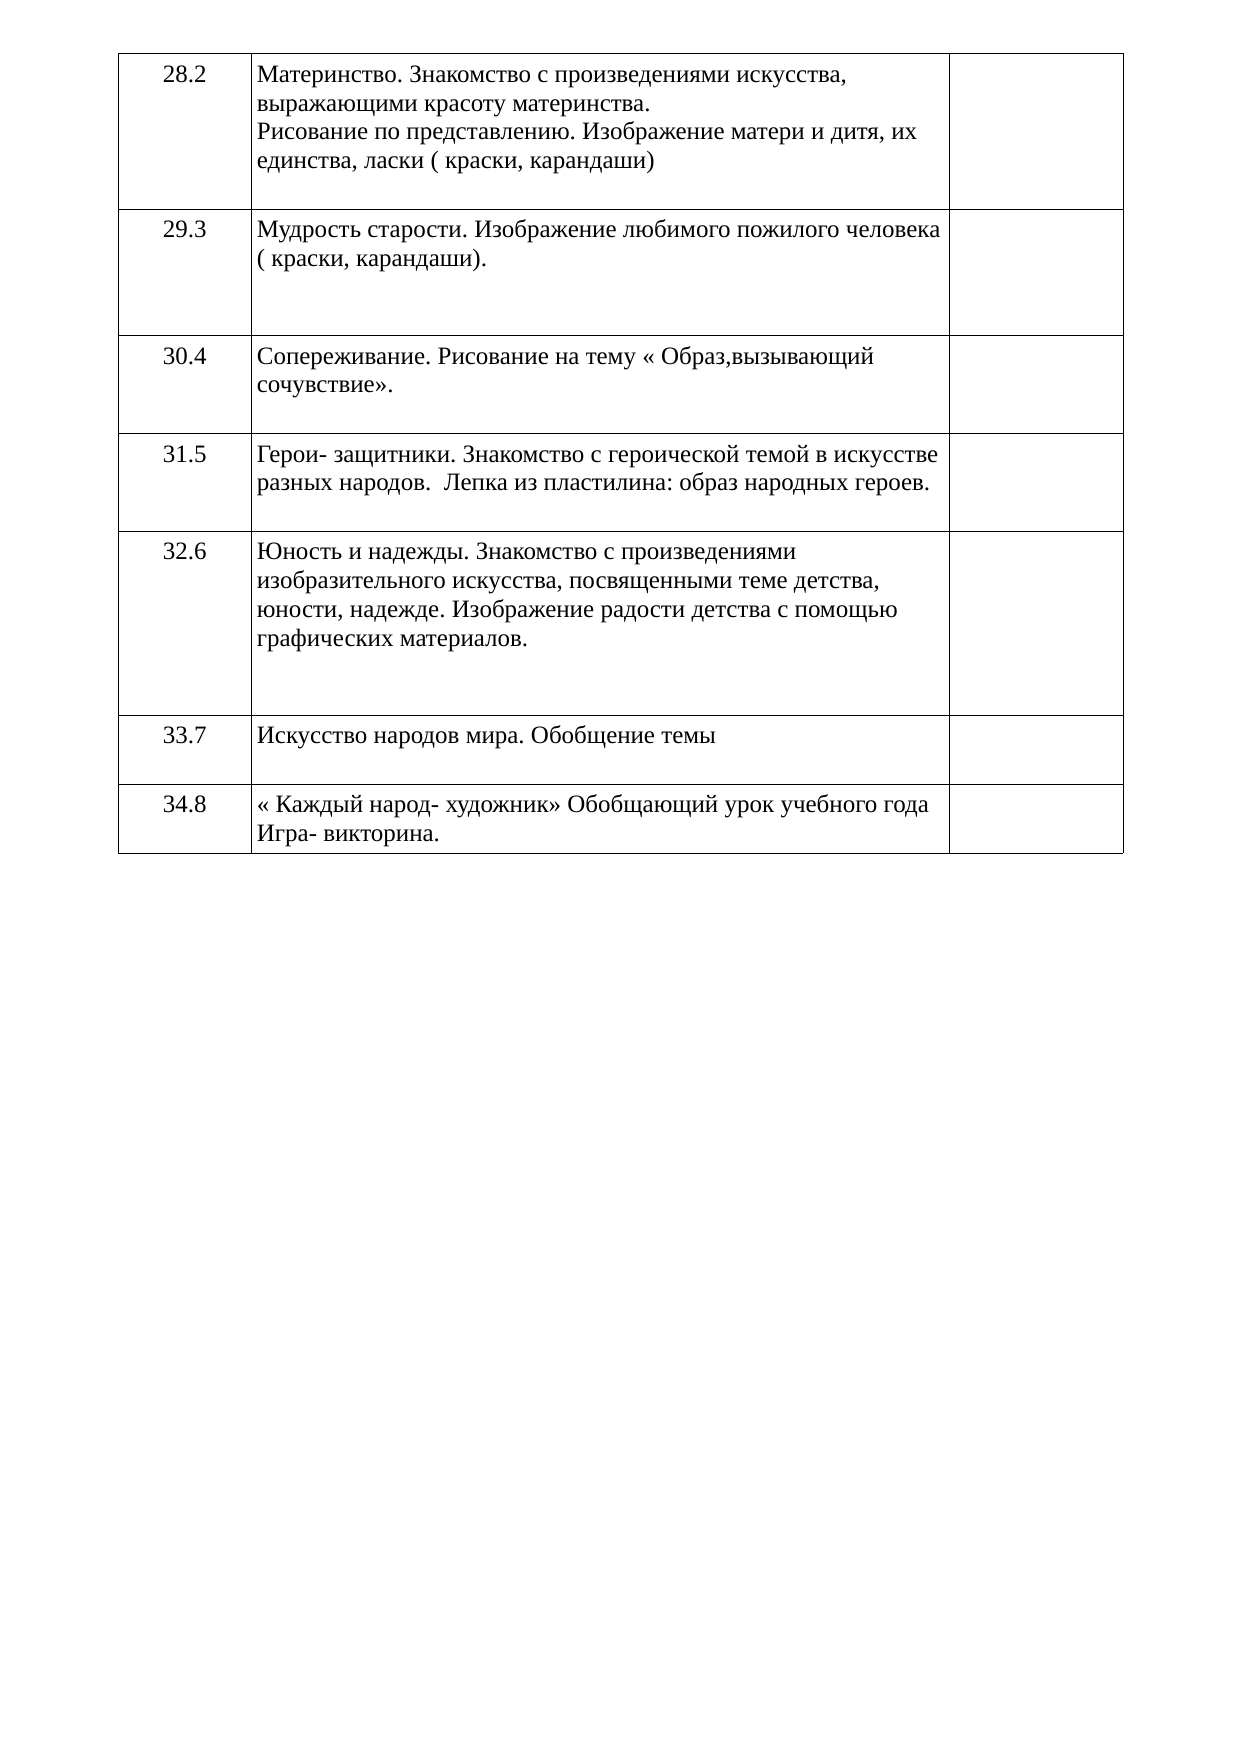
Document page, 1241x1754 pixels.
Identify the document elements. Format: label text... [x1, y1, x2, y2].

table_cell 28.2 [119, 54, 251, 208]
table_cell Мудрость старости. Изображение любимого пожилого человека ( краски, карандаши). [252, 210, 949, 335]
table_cell [950, 54, 1123, 208]
table_cell [950, 785, 1123, 853]
table_cell Сопереживание. Рисование на тему « Образ,вызывающий сочувствие». [252, 336, 949, 433]
table_cell Герои- защитники. Знакомство с героической темой в искусстве разных народов. Лепка из пластилина: образ народных героев. [252, 434, 949, 531]
table_cell [950, 336, 1123, 433]
table_cell [950, 716, 1123, 784]
table_cell 32.6 [119, 532, 251, 715]
table_cell 34.8 [119, 785, 251, 853]
table_cell « Каждый народ- художник» Обобщающий урок учебного года Игра- викторина. [252, 785, 949, 853]
table_cell [950, 434, 1123, 531]
table_cell Материнство. Знакомство с произведениями искусства, выражающими красоту материнства. Рисование по представлению. Изображение матери и дитя, их единства, ласки ( краски, карандаши) [252, 54, 949, 208]
table_cell [950, 532, 1123, 715]
table_cell Искусство народов мира. Обобщение темы [252, 716, 949, 784]
table_cell 30.4 [119, 336, 251, 433]
table_cell 29.3 [119, 210, 251, 335]
table_cell [950, 210, 1123, 335]
table_cell 33.7 [119, 716, 251, 784]
table_cell Юность и надежды. Знакомство с произведениями изобразительного искусства, посвященными теме детства, юности, надежде. Изображение радости детства с помощью графических материалов. [252, 532, 949, 715]
table_cell 31.5 [119, 434, 251, 531]
